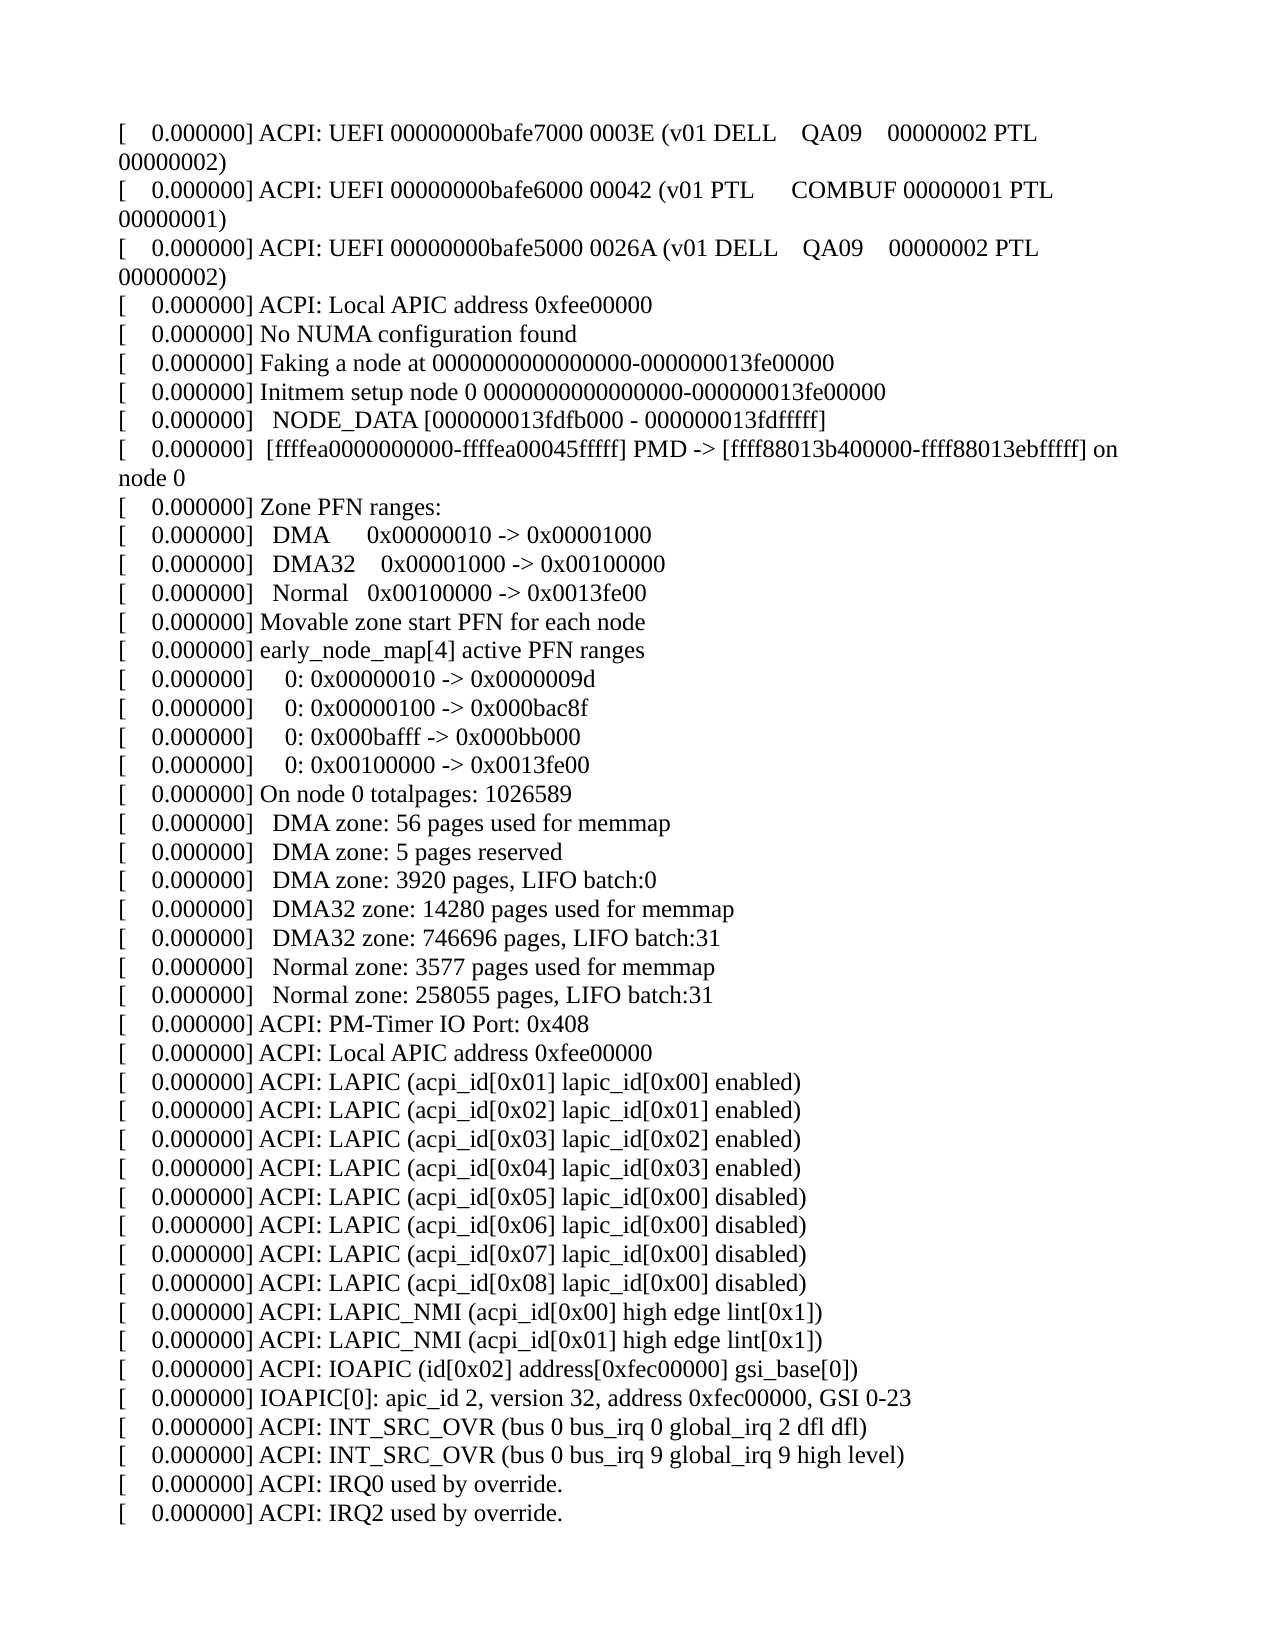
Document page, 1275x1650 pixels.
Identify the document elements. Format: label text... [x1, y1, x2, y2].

text [ 0.000000] ACPI: LAPIC (acpi_id[0x03] lapic_id[0x02] enabled) [118, 1124, 1157, 1153]
text [ 0.000000] Faking a node at 0000000000000000-000000013fe00000 [118, 348, 1157, 377]
text [ 0.000000] ACPI: IRQ2 used by override. [118, 1498, 1157, 1527]
text [ 0.000000] Normal zone: 258055 pages, LIFO batch:31 [118, 981, 1157, 1009]
text [ 0.000000] ACPI: LAPIC (acpi_id[0x02] lapic_id[0x01] enabled) [118, 1096, 1157, 1124]
text [ 0.000000] ACPI: IOAPIC (id[0x02] address[0xfec00000] gsi_base[0]) [118, 1354, 1157, 1383]
text [ 0.000000] On node 0 totalpages: 1026589 [118, 779, 1157, 808]
text [ 0.000000] ACPI: LAPIC (acpi_id[0x04] lapic_id[0x03] enabled) [118, 1153, 1157, 1182]
text [ 0.000000] No NUMA configuration found [118, 319, 1157, 348]
text [ 0.000000] ACPI: Local APIC address 0xfee00000 [118, 291, 1157, 319]
text [ 0.000000] ACPI: UEFI 00000000bafe6000 00042 (v01 PTL COMBUF 00000001 PTL 00000001) [118, 176, 1157, 233]
text [ 0.000000] Zone PFN ranges: [118, 492, 1157, 521]
text [ 0.000000] ACPI: PM-Timer IO Port: 0x408 [118, 1009, 1157, 1038]
text [ 0.000000] Movable zone start PFN for each node [118, 607, 1157, 636]
text [ 0.000000] ACPI: LAPIC (acpi_id[0x07] lapic_id[0x00] disabled) [118, 1239, 1157, 1268]
text [ 0.000000] DMA 0x00000010 -> 0x00001000 [118, 521, 1157, 549]
text [ 0.000000] ACPI: UEFI 00000000bafe5000 0026A (v01 DELL QA09 00000002 PTL 00000002) [118, 233, 1157, 291]
text [ 0.000000] DMA zone: 56 pages used for memmap [118, 808, 1157, 837]
text [ 0.000000] ACPI: LAPIC (acpi_id[0x01] lapic_id[0x00] enabled) [118, 1067, 1157, 1096]
text [ 0.000000] ACPI: LAPIC (acpi_id[0x05] lapic_id[0x00] disabled) [118, 1182, 1157, 1211]
text [ 0.000000] DMA zone: 5 pages reserved [118, 837, 1157, 866]
text [ 0.000000] [ffffea0000000000-ffffea00045fffff] PMD -> [ffff88013b400000-ffff88013ebfffff] on node 0 [118, 434, 1157, 492]
text [ 0.000000] ACPI: LAPIC_NMI (acpi_id[0x00] high edge lint[0x1]) [118, 1297, 1157, 1326]
text [ 0.000000] ACPI: INT_SRC_OVR (bus 0 bus_irq 0 global_irq 2 dfl dfl) [118, 1412, 1157, 1441]
text [ 0.000000] 0: 0x00000100 -> 0x000bac8f [118, 693, 1157, 722]
text [ 0.000000] DMA32 0x00001000 -> 0x00100000 [118, 549, 1157, 578]
text [ 0.000000] IOAPIC[0]: apic_id 2, version 32, address 0xfec00000, GSI 0-23 [118, 1383, 1157, 1412]
text [ 0.000000] early_node_map[4] active PFN ranges [118, 636, 1157, 664]
text [ 0.000000] Initmem setup node 0 0000000000000000-000000013fe00000 [118, 377, 1157, 406]
text [ 0.000000] NODE_DATA [000000013fdfb000 - 000000013fdfffff] [118, 406, 1157, 434]
text [ 0.000000] Normal 0x00100000 -> 0x0013fe00 [118, 578, 1157, 607]
text [ 0.000000] ACPI: UEFI 00000000bafe7000 0003E (v01 DELL QA09 00000002 PTL 00000002) [118, 118, 1157, 176]
text [ 0.000000] ACPI: LAPIC (acpi_id[0x08] lapic_id[0x00] disabled) [118, 1268, 1157, 1297]
text [ 0.000000] ACPI: Local APIC address 0xfee00000 [118, 1038, 1157, 1067]
text [ 0.000000] 0: 0x00100000 -> 0x0013fe00 [118, 751, 1157, 779]
text [ 0.000000] 0: 0x00000010 -> 0x0000009d [118, 664, 1157, 693]
text [ 0.000000] DMA32 zone: 14280 pages used for memmap [118, 894, 1157, 923]
text [ 0.000000] ACPI: INT_SRC_OVR (bus 0 bus_irq 9 global_irq 9 high level) [118, 1441, 1157, 1469]
text [ 0.000000] 0: 0x000bafff -> 0x000bb000 [118, 722, 1157, 751]
text [ 0.000000] ACPI: LAPIC (acpi_id[0x06] lapic_id[0x00] disabled) [118, 1211, 1157, 1239]
text [ 0.000000] Normal zone: 3577 pages used for memmap [118, 952, 1157, 981]
text [ 0.000000] DMA32 zone: 746696 pages, LIFO batch:31 [118, 923, 1157, 952]
text [ 0.000000] ACPI: LAPIC_NMI (acpi_id[0x01] high edge lint[0x1]) [118, 1326, 1157, 1354]
text [ 0.000000] DMA zone: 3920 pages, LIFO batch:0 [118, 866, 1157, 894]
text [ 0.000000] ACPI: IRQ0 used by override. [118, 1469, 1157, 1498]
